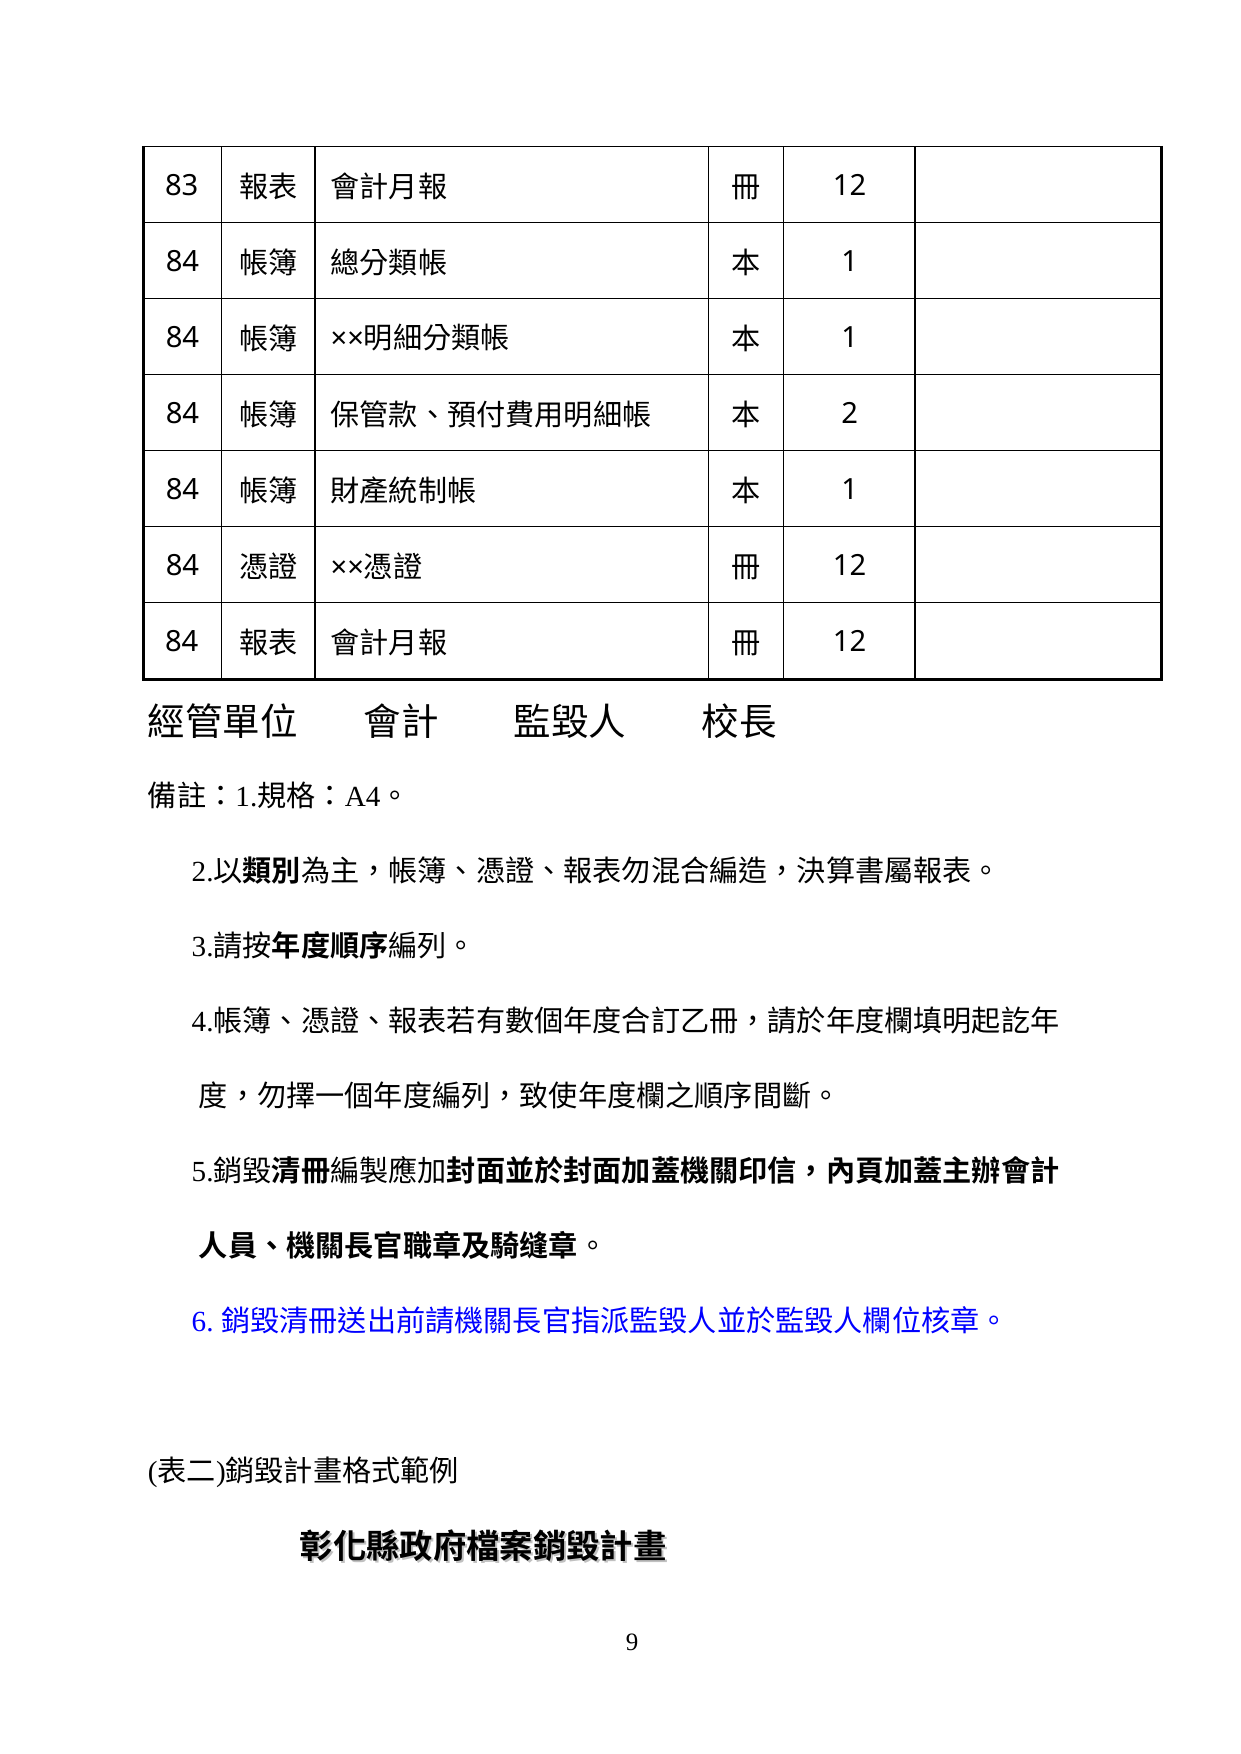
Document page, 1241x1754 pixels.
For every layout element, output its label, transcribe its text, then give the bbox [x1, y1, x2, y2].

table_cell 報表 [222, 603, 314, 678]
table_cell 財產統制帳 [316, 451, 708, 526]
text 彰化縣政府檔案銷毀計畫 [148, 1506, 1116, 1581]
table_cell [916, 603, 1160, 678]
table_cell 84 [145, 299, 221, 374]
text 3.請按年度順序編列。 [148, 906, 1116, 981]
table_cell 報表 [222, 147, 314, 222]
table_cell 12 [784, 147, 914, 222]
text 5.銷毀清冊編製應加封面並於封面加蓋機關印信，內頁加蓋主辦會計 [148, 1131, 1116, 1206]
table_cell [916, 375, 1160, 450]
table_cell 會計月報 [316, 603, 708, 678]
table_cell 總分類帳 [316, 223, 708, 298]
table_cell 12 [784, 527, 914, 602]
table_cell 1 [784, 451, 914, 526]
table_cell 84 [145, 527, 221, 602]
table_cell 1 [784, 223, 914, 298]
table_cell 本 [709, 451, 783, 526]
table_cell 冊 [709, 603, 783, 678]
table_cell 本 [709, 299, 783, 374]
table_cell 1 [784, 299, 914, 374]
table_cell [916, 147, 1160, 222]
text 6. 銷毀清冊送出前請機關長官指派監毀人並於監毀人欄位核章。 [148, 1281, 1116, 1356]
text 4.帳簿、憑證、報表若有數個年度合訂乙冊，請於年度欄填明起訖年 [148, 981, 1116, 1056]
table_cell 12 [784, 603, 914, 678]
table_cell 憑證 [222, 527, 314, 602]
table_cell 保管款、預付費用明細帳 [316, 375, 708, 450]
table_cell 會計月報 [316, 147, 708, 222]
table_cell 帳簿 [222, 375, 314, 450]
table_cell [916, 527, 1160, 602]
table_cell 84 [145, 375, 221, 450]
table_cell 2 [784, 375, 914, 450]
table_cell 84 [145, 603, 221, 678]
text 備註：1.規格：A4。 [148, 756, 1116, 831]
table_cell 帳簿 [222, 223, 314, 298]
table_cell 冊 [709, 147, 783, 222]
table_cell 冊 [709, 527, 783, 602]
table_cell 84 [145, 223, 221, 298]
text 經管單位 會計 監毀人 校長 [148, 681, 1116, 756]
text 人員、機關長官職章及騎缝章。 [148, 1206, 1116, 1281]
table_cell [916, 299, 1160, 374]
table_cell [916, 223, 1160, 298]
table_cell ××明細分類帳 [316, 299, 708, 374]
table_cell 84 [145, 451, 221, 526]
table_cell ××憑證 [316, 527, 708, 602]
table_cell [916, 451, 1160, 526]
table_cell 帳簿 [222, 451, 314, 526]
text 2.以類別為主，帳簿、憑證、報表勿混合編造，決算書屬報表。 [148, 831, 1116, 906]
table_cell 83 [145, 147, 221, 222]
table_cell 本 [709, 375, 783, 450]
table_cell 本 [709, 223, 783, 298]
text 度，勿擇一個年度編列，致使年度欄之順序間斷。 [148, 1056, 1116, 1131]
text (表二)銷毀計畫格式範例 [148, 1431, 1116, 1506]
table_cell 帳簿 [222, 299, 314, 374]
